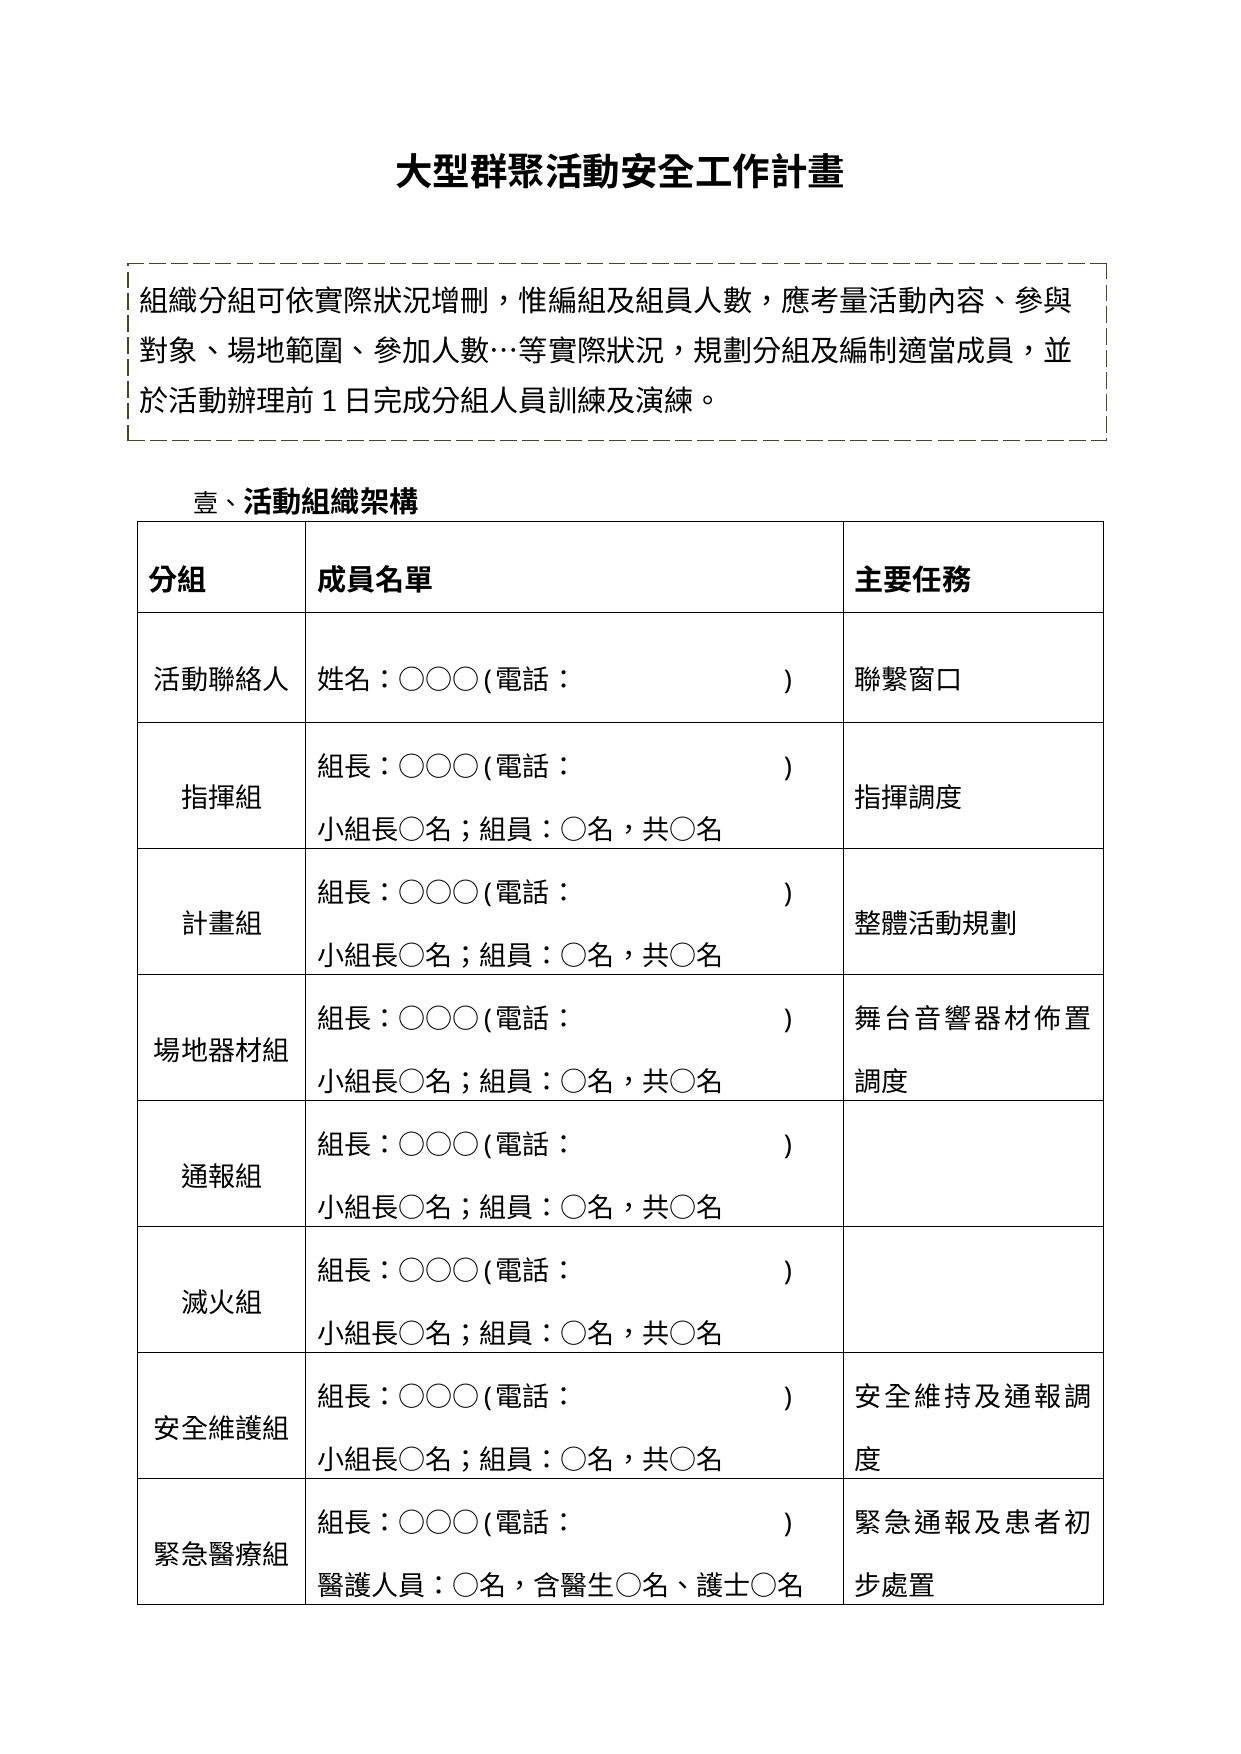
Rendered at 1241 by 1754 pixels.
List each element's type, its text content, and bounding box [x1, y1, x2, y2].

list 活動組織架構 [127, 208, 1122, 521]
table_cell 整體活動規劃 [844, 849, 1103, 974]
table_cell 活動聯絡人 [138, 613, 305, 722]
table_cell 組長：○○○(電話： ) 小組長○名；組員：○名，共○名 [306, 1101, 843, 1226]
list 組織分組可依實際狀況增刪，惟編組及組員人數，應考量活動內容、參與對象、場地範圍、參加人數…等實際狀況，規劃分組及編制適當成員，並於活動辦理前1日完成分組人員訓練及演練。 [139, 272, 1085, 422]
table_cell 緊急醫療組 [138, 1479, 305, 1604]
table_cell 計畫組 [138, 849, 305, 974]
table_cell 組長：○○○(電話： ) 醫護人員：○名，含醫生○名、護士○名 [306, 1479, 843, 1604]
table_header 分組 [138, 522, 305, 612]
table_cell 安全維持及通報調度 [844, 1353, 1103, 1478]
table_cell 通報組 [138, 1101, 305, 1226]
table_cell 安全維護組 [138, 1353, 305, 1478]
table_cell [844, 1227, 1103, 1352]
table_cell 聯繫窗口 [844, 613, 1103, 722]
table_cell 組長：○○○(電話： ) 小組長○名；組員：○名，共○名 [306, 1227, 843, 1352]
table_cell [844, 1101, 1103, 1226]
table_cell 舞台音響器材佈置調度 [844, 975, 1103, 1100]
table_cell 指揮組 [138, 723, 305, 848]
table_cell 指揮調度 [844, 723, 1103, 848]
table_cell 組長：○○○(電話： ) 小組長○名；組員：○名，共○名 [306, 723, 843, 848]
text 大型群聚活動安全工作計畫 [118, 127, 1122, 189]
table_header 主要任務 [844, 522, 1103, 612]
table_cell 滅火組 [138, 1227, 305, 1352]
table_cell 組長：○○○(電話： ) 小組長○名；組員：○名，共○名 [306, 849, 843, 974]
table_cell 組長：○○○(電話： ) 小組長○名；組員：○名，共○名 [306, 975, 843, 1100]
table_cell 緊急通報及患者初步處置 [844, 1479, 1103, 1604]
table_cell 組長：○○○(電話： ) 小組長○名；組員：○名，共○名 [306, 1353, 843, 1478]
table_header 成員名單 [306, 522, 843, 612]
table_cell 場地器材組 [138, 975, 305, 1100]
table_cell 姓名：○○○(電話： ) [306, 613, 843, 722]
